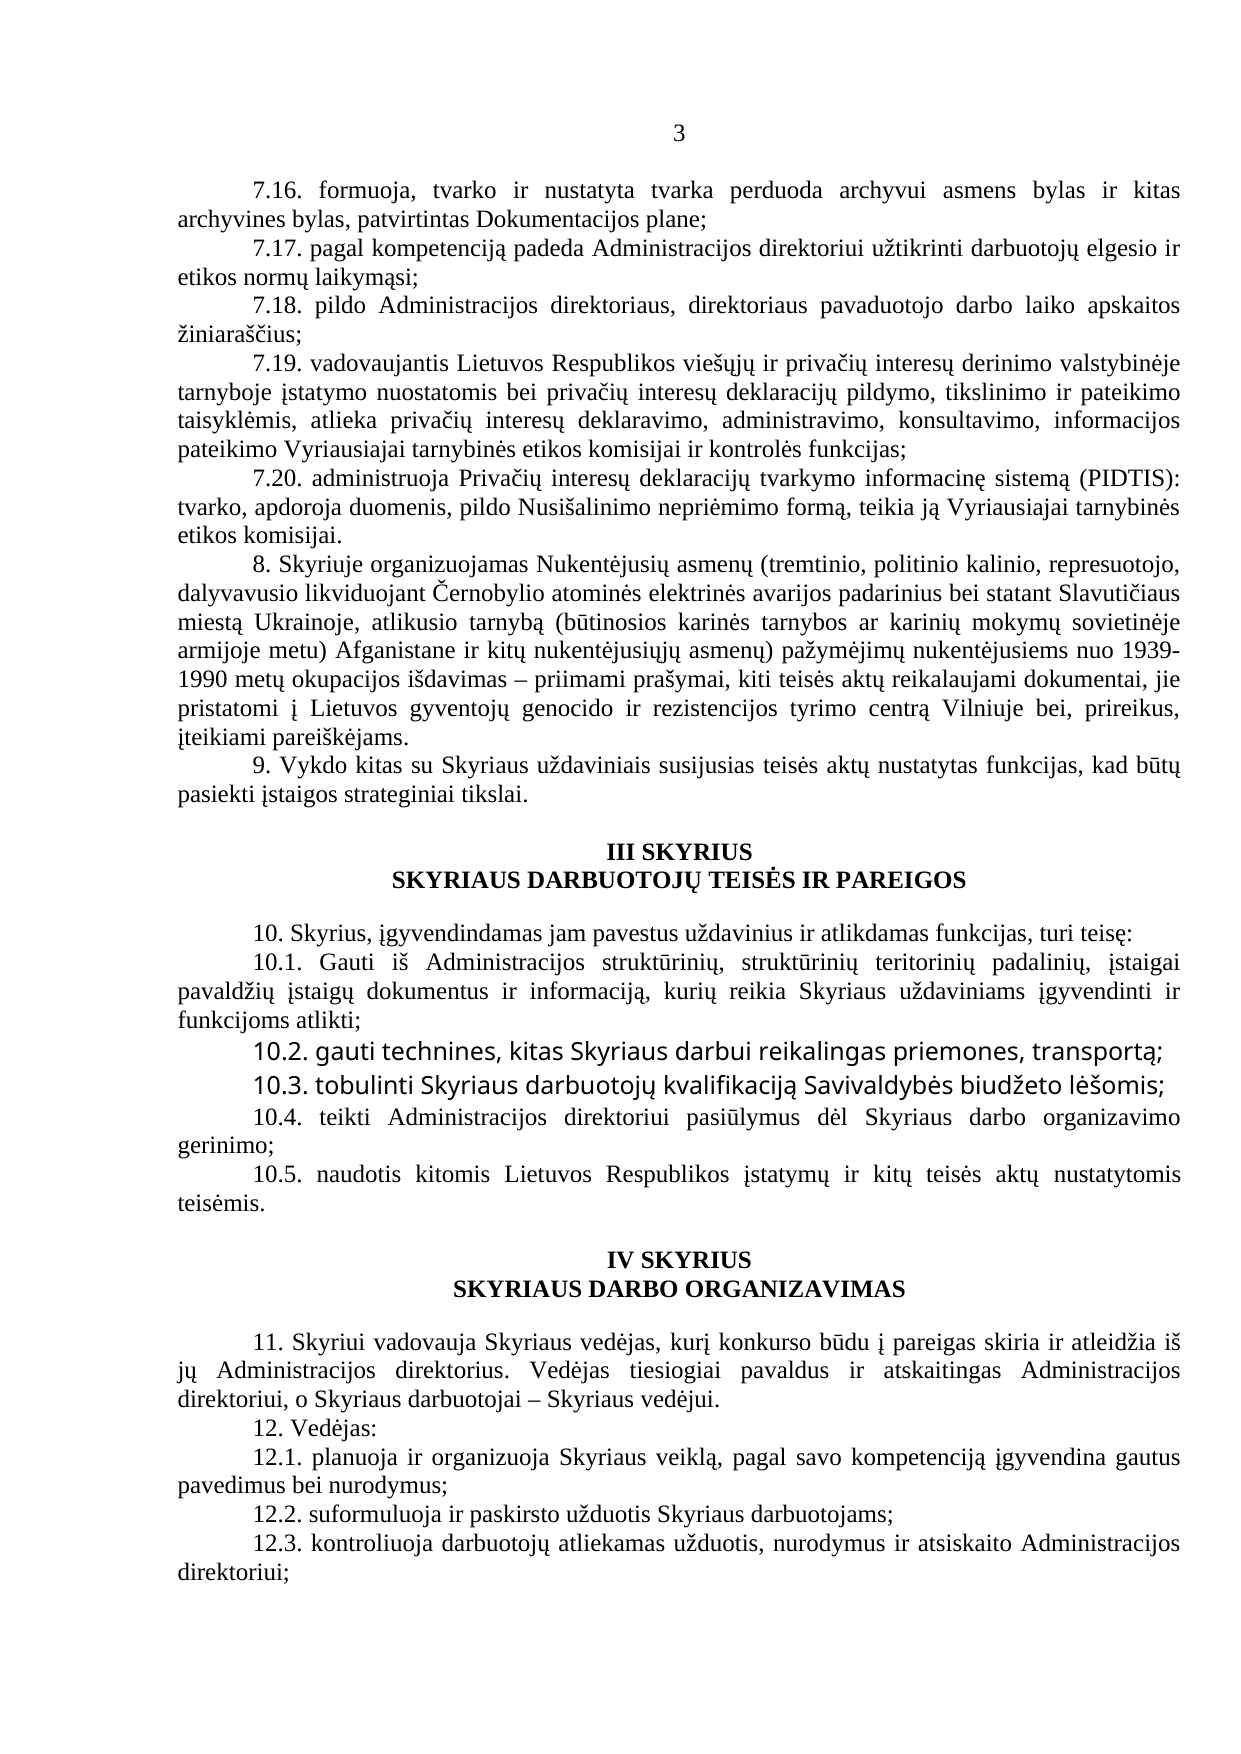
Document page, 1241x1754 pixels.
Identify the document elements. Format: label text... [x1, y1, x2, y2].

text 11. Skyriui vadovauja Skyriaus vedėjas, kurį konkurso būdu į pareigas skiria ir atleidžia iš jų Administracijos direktorius. Vedėjas tiesiogiai pavaldus ir atskaitingas Administracijos direktoriui, o Skyriaus darbuotojai – Skyriaus vedėjui. [177, 1327, 1181, 1413]
text 12. Vedėjas: [177, 1413, 1181, 1442]
text 12.2. suformuluoja ir paskirsto užduotis Skyriaus darbuotojams; [177, 1499, 1181, 1528]
text 10.4. teikti Administracijos direktoriui pasiūlymus dėl Skyriaus darbo organizavimo gerinimo; [177, 1102, 1181, 1159]
text 7.20. administruoja Privačių interesų deklaracijų tvarkymo informacinę sistemą (PIDTIS): tvarko, apdoroja duomenis, pildo Nusišalinimo nepriėmimo formą, teikia ją Vyriausiajai tarnybinės etikos komisijai. [177, 463, 1181, 549]
text 12.3. kontroliuoja darbuotojų atliekamas užduotis, nurodymus ir atsiskaito Administracijos direktoriui; [177, 1528, 1181, 1586]
text 7.19. vadovaujantis Lietuvos Respublikos viešųjų ir privačių interesų derinimo valstybinėje tarnyboje įstatymo nuostatomis bei privačių interesų deklaracijų pildymo, tikslinimo ir pateikimo taisyklėmis, atlieka privačių interesų deklaravimo, administravimo, konsultavimo, informacijos pateikimo Vyriausiajai tarnybinės etikos komisijai ir kontrolės funkcijas; [177, 348, 1181, 463]
text 10.1. gauti iš Administracijos struktūrinių, struktūrinių teritorinių padalinių, įstaigai pavaldžių įstaigų dokumentus ir informaciją, kurių reikia Skyriaus uždaviniams įgyvendinti ir funkcijoms atlikti; [177, 947, 1181, 1033]
text 7.17. pagal kompetenciją padeda Administracijos direktoriui užtikrinti darbuotojų elgesio ir etikos normų laikymąsi; [177, 233, 1181, 291]
text 10.2. gauti technines, kitas Skyriaus darbui reikalingas priemones, transportą; [177, 1033, 1181, 1067]
text 9. Vykdo kitas su Skyriaus uždaviniais susijusias teisės aktų nustatytas funkcijas, kad būtų pasiekti įstaigos strateginiai tikslai. [177, 751, 1181, 808]
text 10.3. tobulinti Skyriaus darbuotojų kvalifikaciją Savivaldybės biudžeto lėšomis; [177, 1067, 1181, 1102]
text IV SKYRIUS [177, 1245, 1181, 1274]
text SKYRIAUS DARBUOTOJŲ TEISĖS IR PAREIGOS [177, 866, 1181, 894]
text SKYRIAUS DARBO ORGANIZAVIMAS [177, 1274, 1181, 1303]
text 7.16. formuoja, tvarko ir nustatyta tvarka perduoda archyvui asmens bylas ir kitas archyvines bylas, patvirtintas Dokumentacijos plane; [177, 176, 1181, 233]
text 12.1. planuoja ir organizuoja Skyriaus veiklą, pagal savo kompetenciją įgyvendina gautus pavedimus bei nurodymus; [177, 1442, 1181, 1499]
text 10. Skyrius, įgyvendindamas jam pavestus uždavinius ir atlikdamas funkcijas, turi teisę: [177, 918, 1181, 947]
text 8. Skyriuje organizuojamas Nukentėjusių asmenų (tremtinio, politinio kalinio, represuotojo, dalyvavusio likviduojant Černobylio atominės elektrinės avarijos padarinius bei statant Slavutičiaus miestą Ukrainoje, atlikusio tarnybą (būtinosios karinės tarnybos ar karinių mokymų sovietinėje armijoje metu) Afganistane ir kitų nukentėjusiųjų asmenų) pažymėjimų nukentėjusiems nuo 1939-1990 metų okupacijos išdavimas – priimami prašymai, kiti teisės aktų reikalaujami dokumentai, jie pristatomi į Lietuvos gyventojų genocido ir rezistencijos tyrimo centrą Vilniuje bei, prireikus, įteikiami pareiškėjams. [177, 549, 1181, 751]
text 7.18. pildo Administracijos direktoriaus, direktoriaus pavaduotojo darbo laiko apskaitos žiniaraščius; [177, 291, 1181, 348]
text III SKYRIUS [177, 837, 1181, 866]
text 10.5. naudotis kitomis Lietuvos Respublikos įstatymų ir kitų teisės aktų nustatytomis teisėmis. [177, 1159, 1181, 1217]
